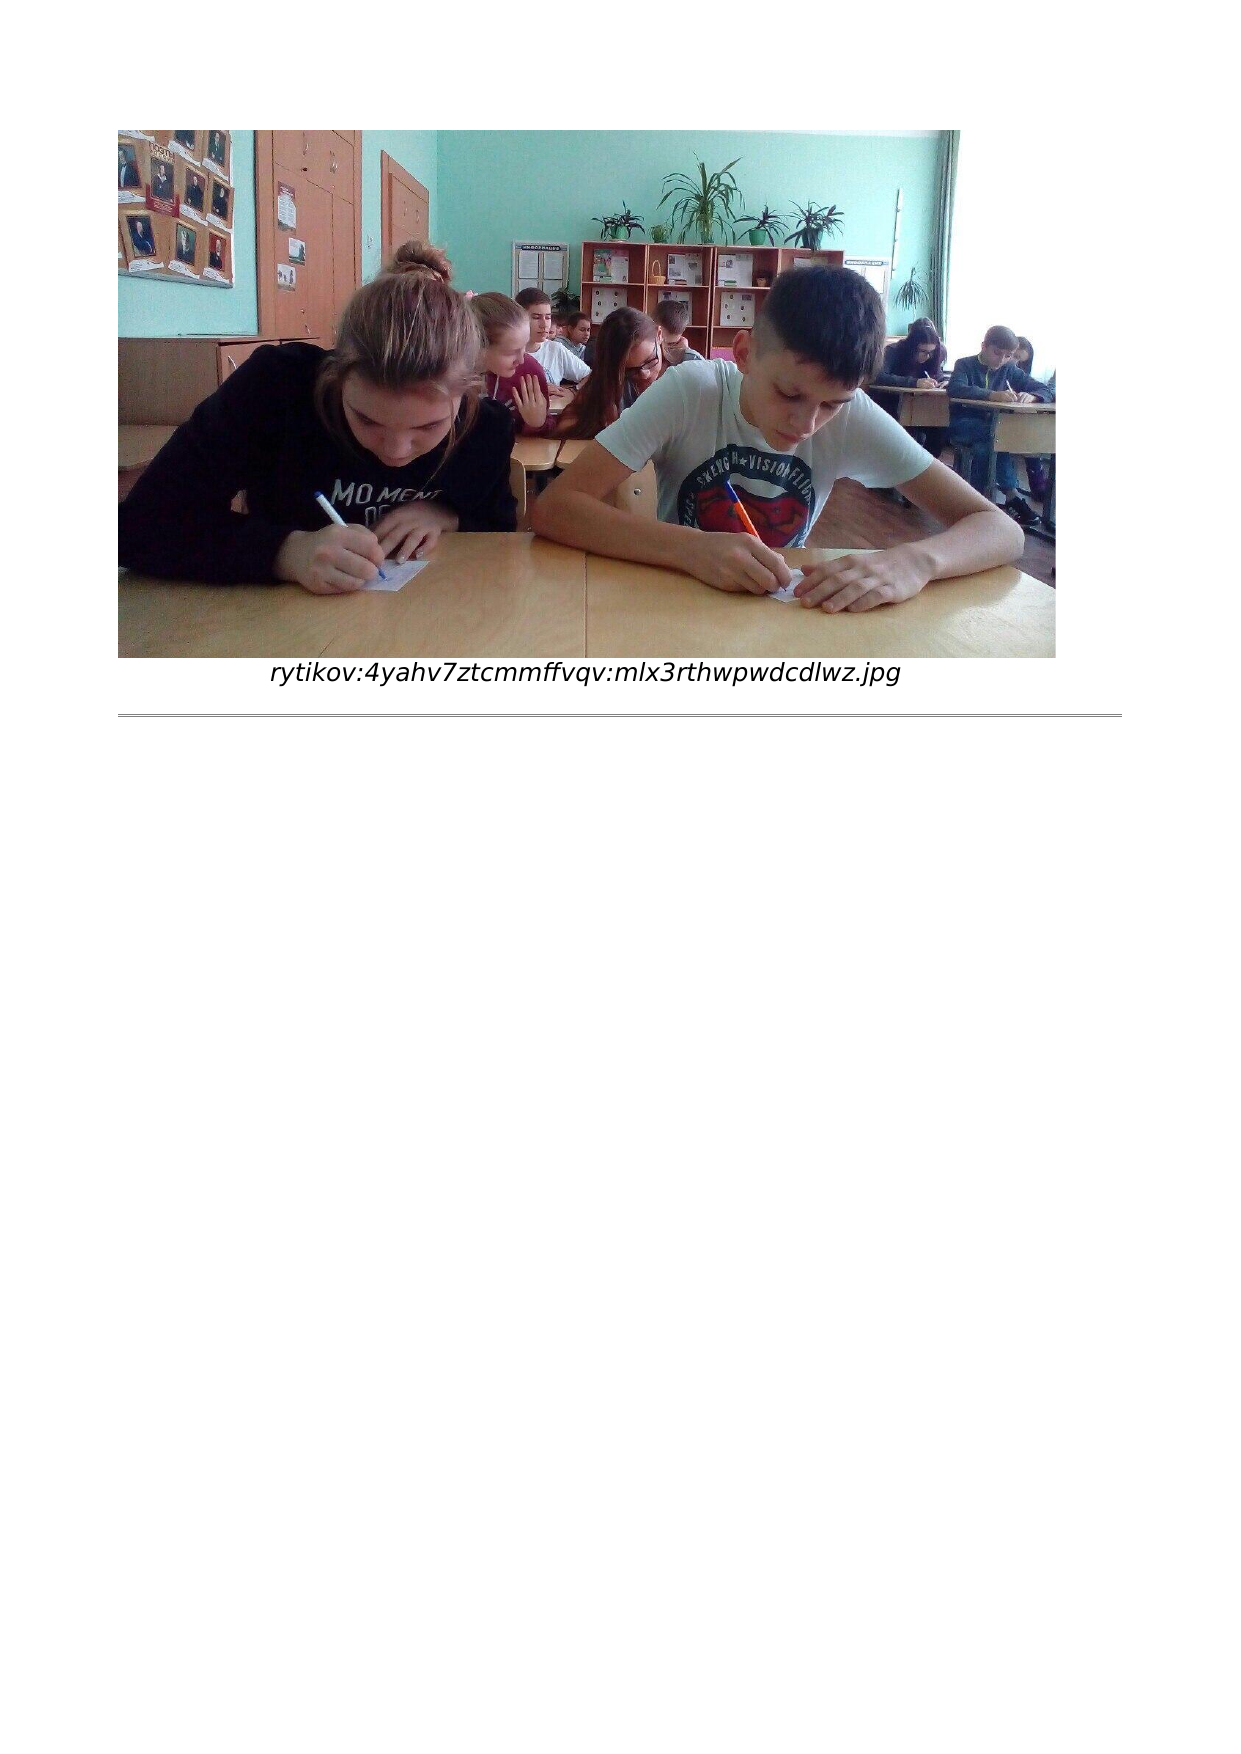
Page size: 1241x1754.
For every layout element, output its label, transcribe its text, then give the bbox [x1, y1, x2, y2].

picture [118, 130, 1056, 658]
text rytikov:4yahv7ztcmmffvqv:mlx3rthwpwdcdlwz.jpg [118, 658, 1056, 687]
